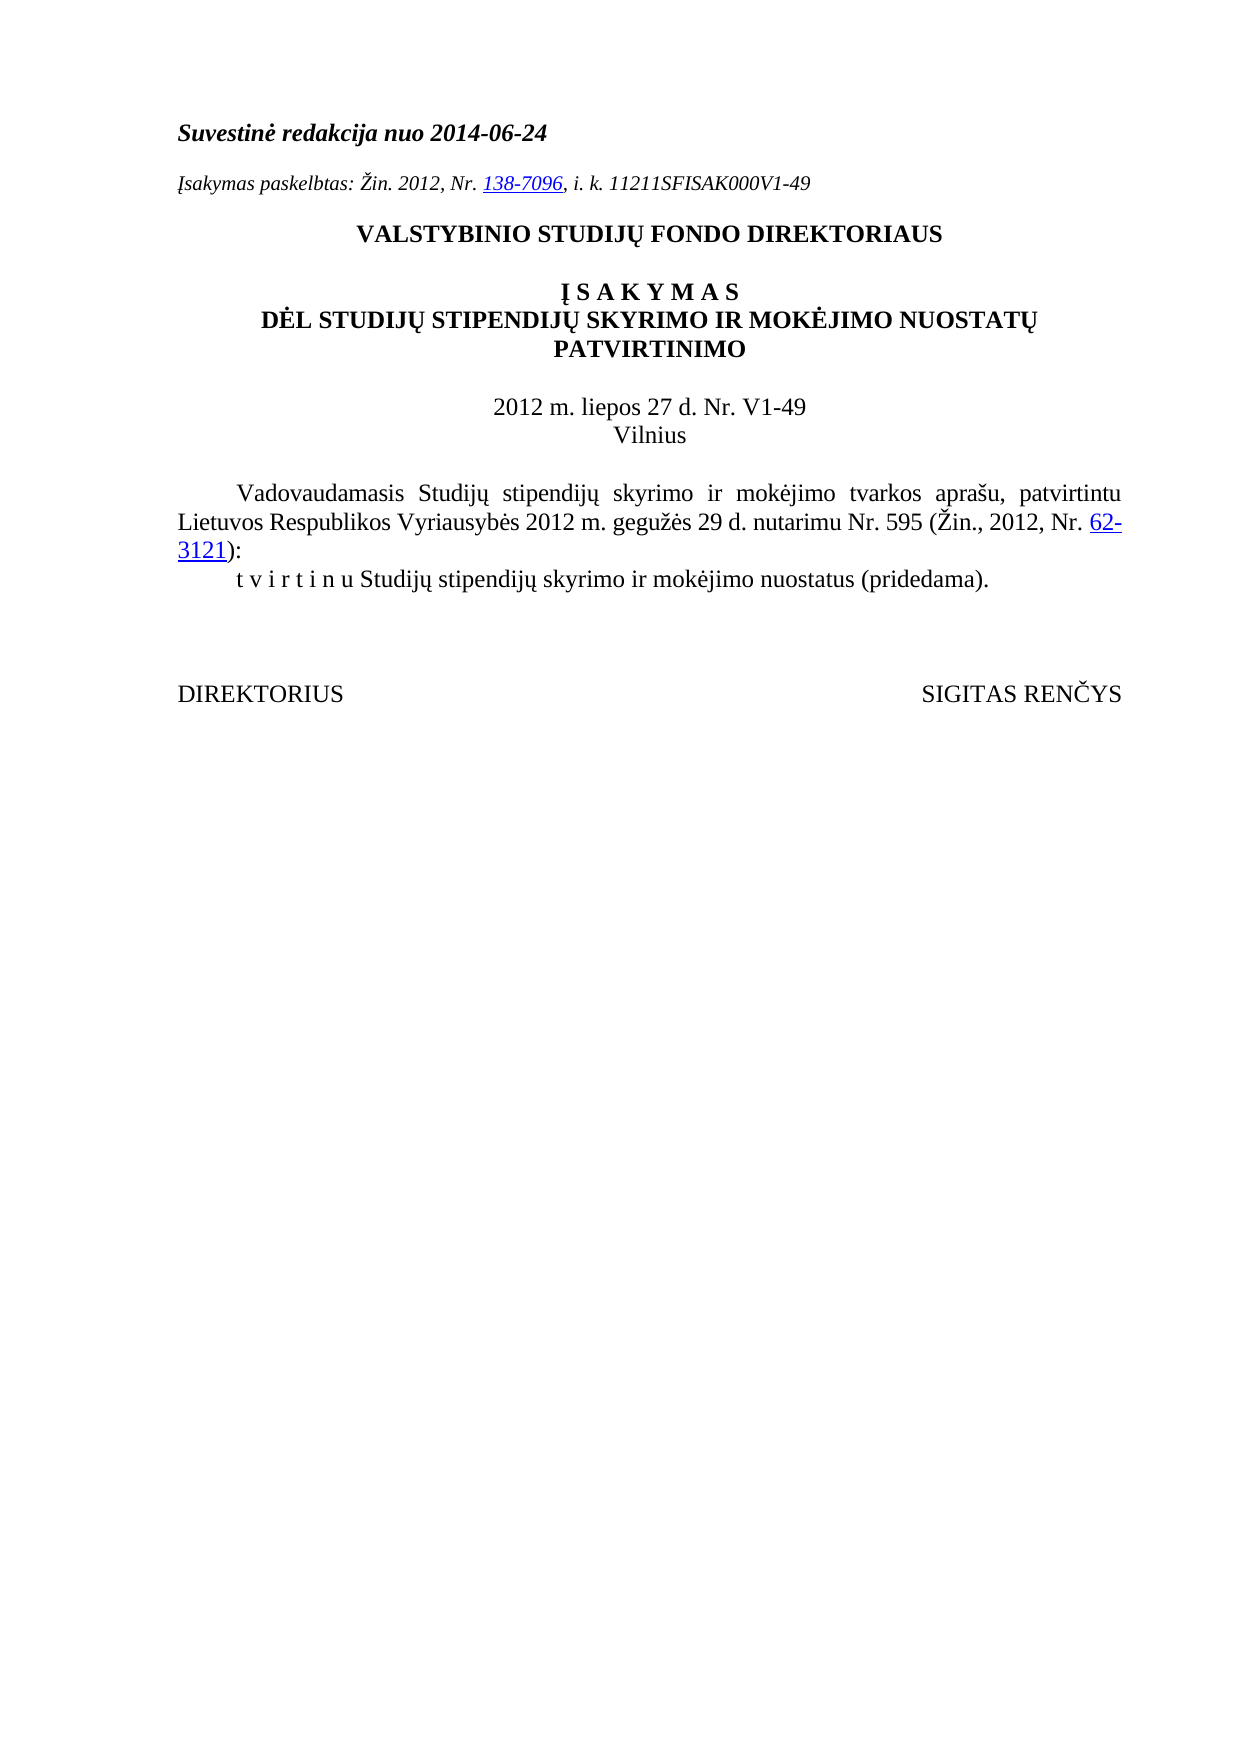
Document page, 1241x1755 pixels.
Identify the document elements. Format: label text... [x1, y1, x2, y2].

text Į S A K Y M A S [177, 277, 1122, 305]
text Vadovaudamasis Studijų stipendijų skyrimo ir mokėjimo tvarkos aprašu, patvirtintu Lietuvos Respublikos Vyriausybės 2012 m. gegužės 29 d. nutarimu Nr. 595 (Žin., 2012, Nr. 62-3121): [177, 478, 1122, 564]
text Vilnius [177, 420, 1122, 449]
text 2012 m. liepos 27 d. Nr. V1-49 [177, 392, 1122, 420]
text Suvestinė redakcija nuo 2014-06-24 [177, 118, 1122, 147]
text DĖL studijų stipendijų skyrimo ir mokėjimo Nuostatų PATVIRTINIMO [177, 305, 1122, 363]
text t v i r t i n u Studijų stipendijų skyrimo ir mokėjimo nuostatus (pridedama). [177, 564, 1122, 593]
text VALSTYBINIO STUDIJŲ FONDO DIREKTORIAUS [177, 219, 1122, 248]
text Įsakymas paskelbtas: Žin. 2012, Nr. 138-7096, i. k. 11211SFISAK000V1-49 [177, 171, 1122, 195]
text Direktorius Sigitas Renčys [177, 679, 1122, 708]
